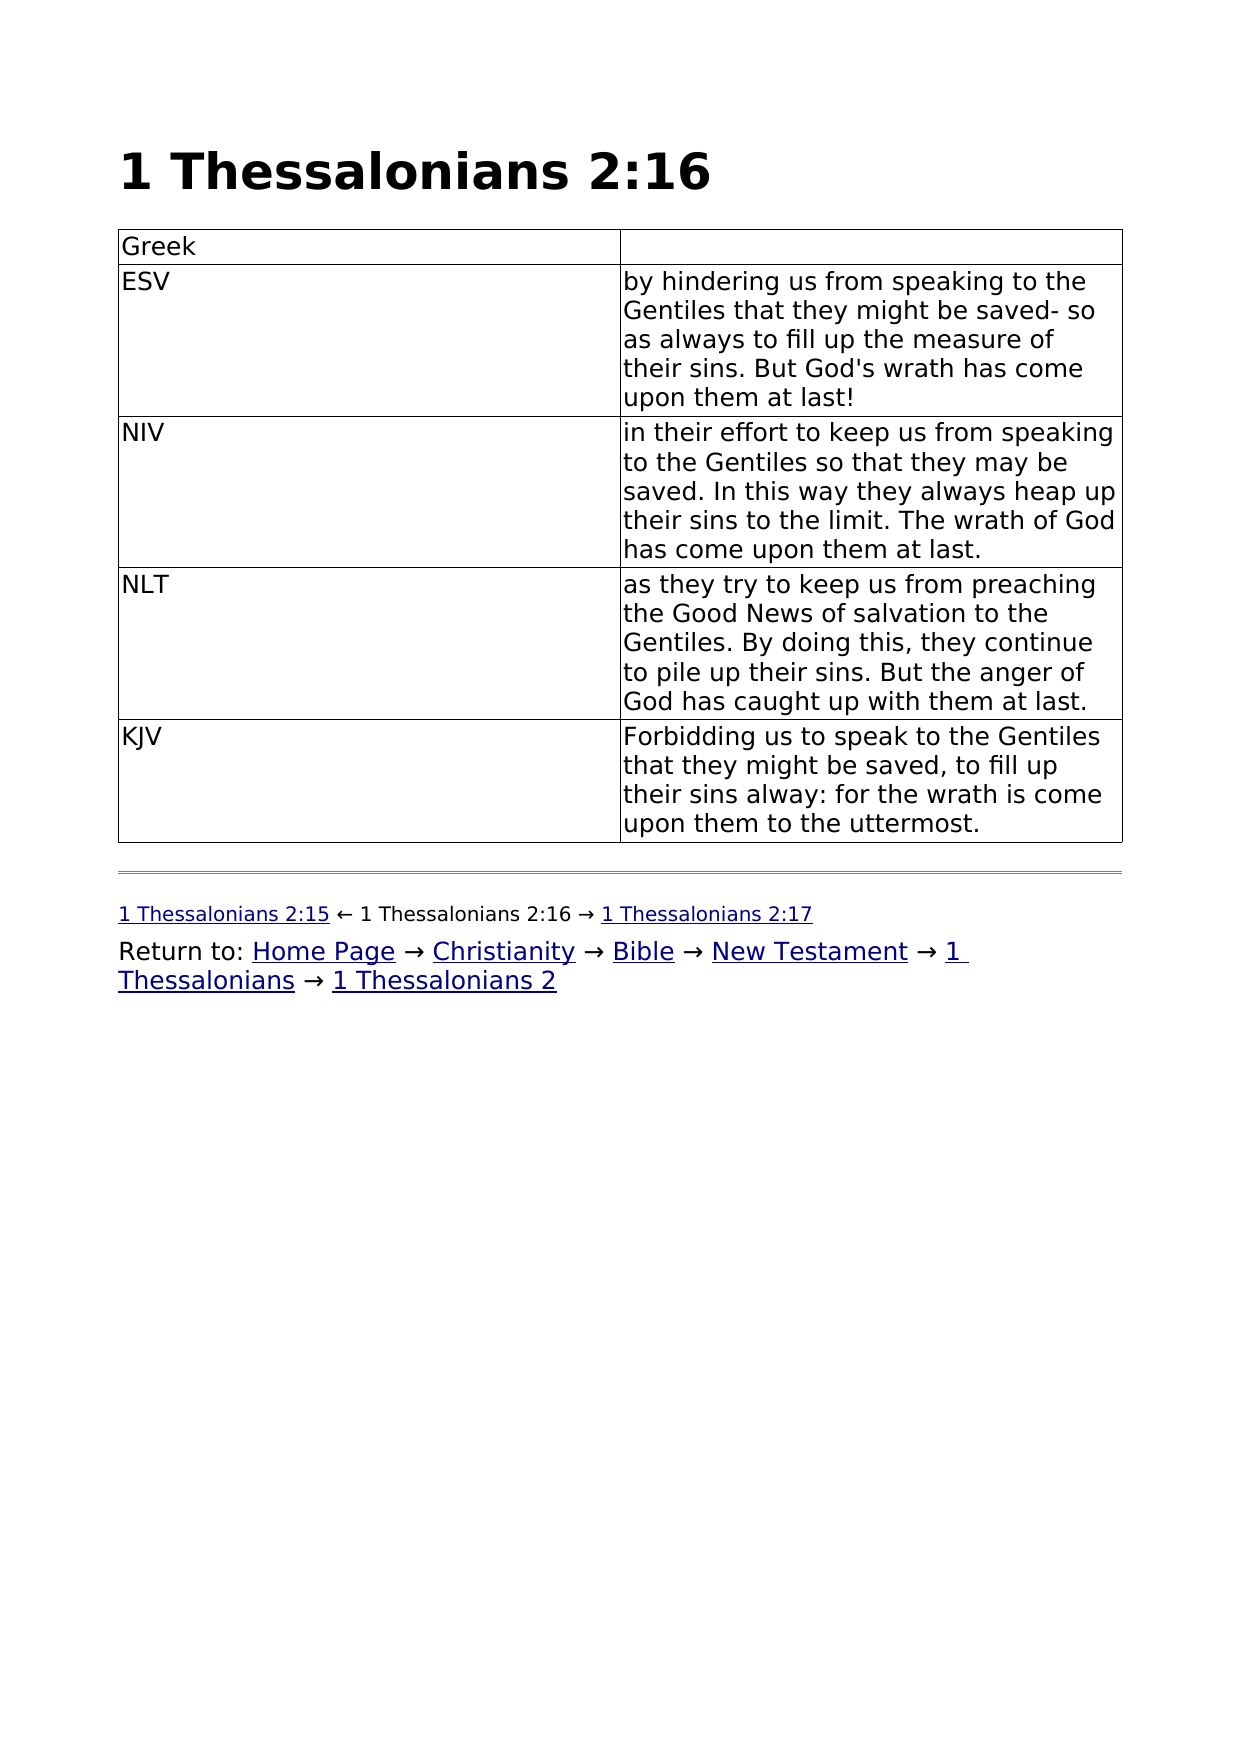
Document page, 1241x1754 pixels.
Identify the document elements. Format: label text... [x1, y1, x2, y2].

table_cell as they try to keep us from preaching the Good News of salvation to the Gentiles. By doing this, they continue to pile up their sins. But the anger of God has caught up with them at last. [621, 568, 1122, 719]
table_cell by hindering us from speaking to the Gentiles that they might be saved- so as always to fill up the measure of their sins. But God's wrath has come upon them at last! [621, 265, 1122, 416]
subtitle 1 Thessalonians 2:16 [118, 143, 1122, 201]
table_cell NLT [119, 568, 620, 719]
text 1 Thessalonians 2:15 ← 1 Thessalonians 2:16 → 1 Thessalonians 2:17 [118, 903, 1122, 937]
table_cell Forbidding us to speak to the Gentiles that they might be saved, to fill up their sins alway: for the wrath is come upon them to the uttermost. [621, 720, 1122, 842]
table_cell in their effort to keep us from speaking to the Gentiles so that they may be saved. In this way they always heap up their sins to the limit. The wrath of God has come upon them at last. [621, 417, 1122, 567]
table_header [621, 230, 1122, 264]
table_cell ESV [119, 265, 620, 416]
text Return to: Home Page → Christianity → Bible → New Testament → 1 Thessalonians → 1 Thessalonians 2 [118, 937, 1122, 995]
table_cell KJV [119, 720, 620, 842]
table_cell NIV [119, 417, 620, 567]
table_header Greek [119, 230, 620, 264]
